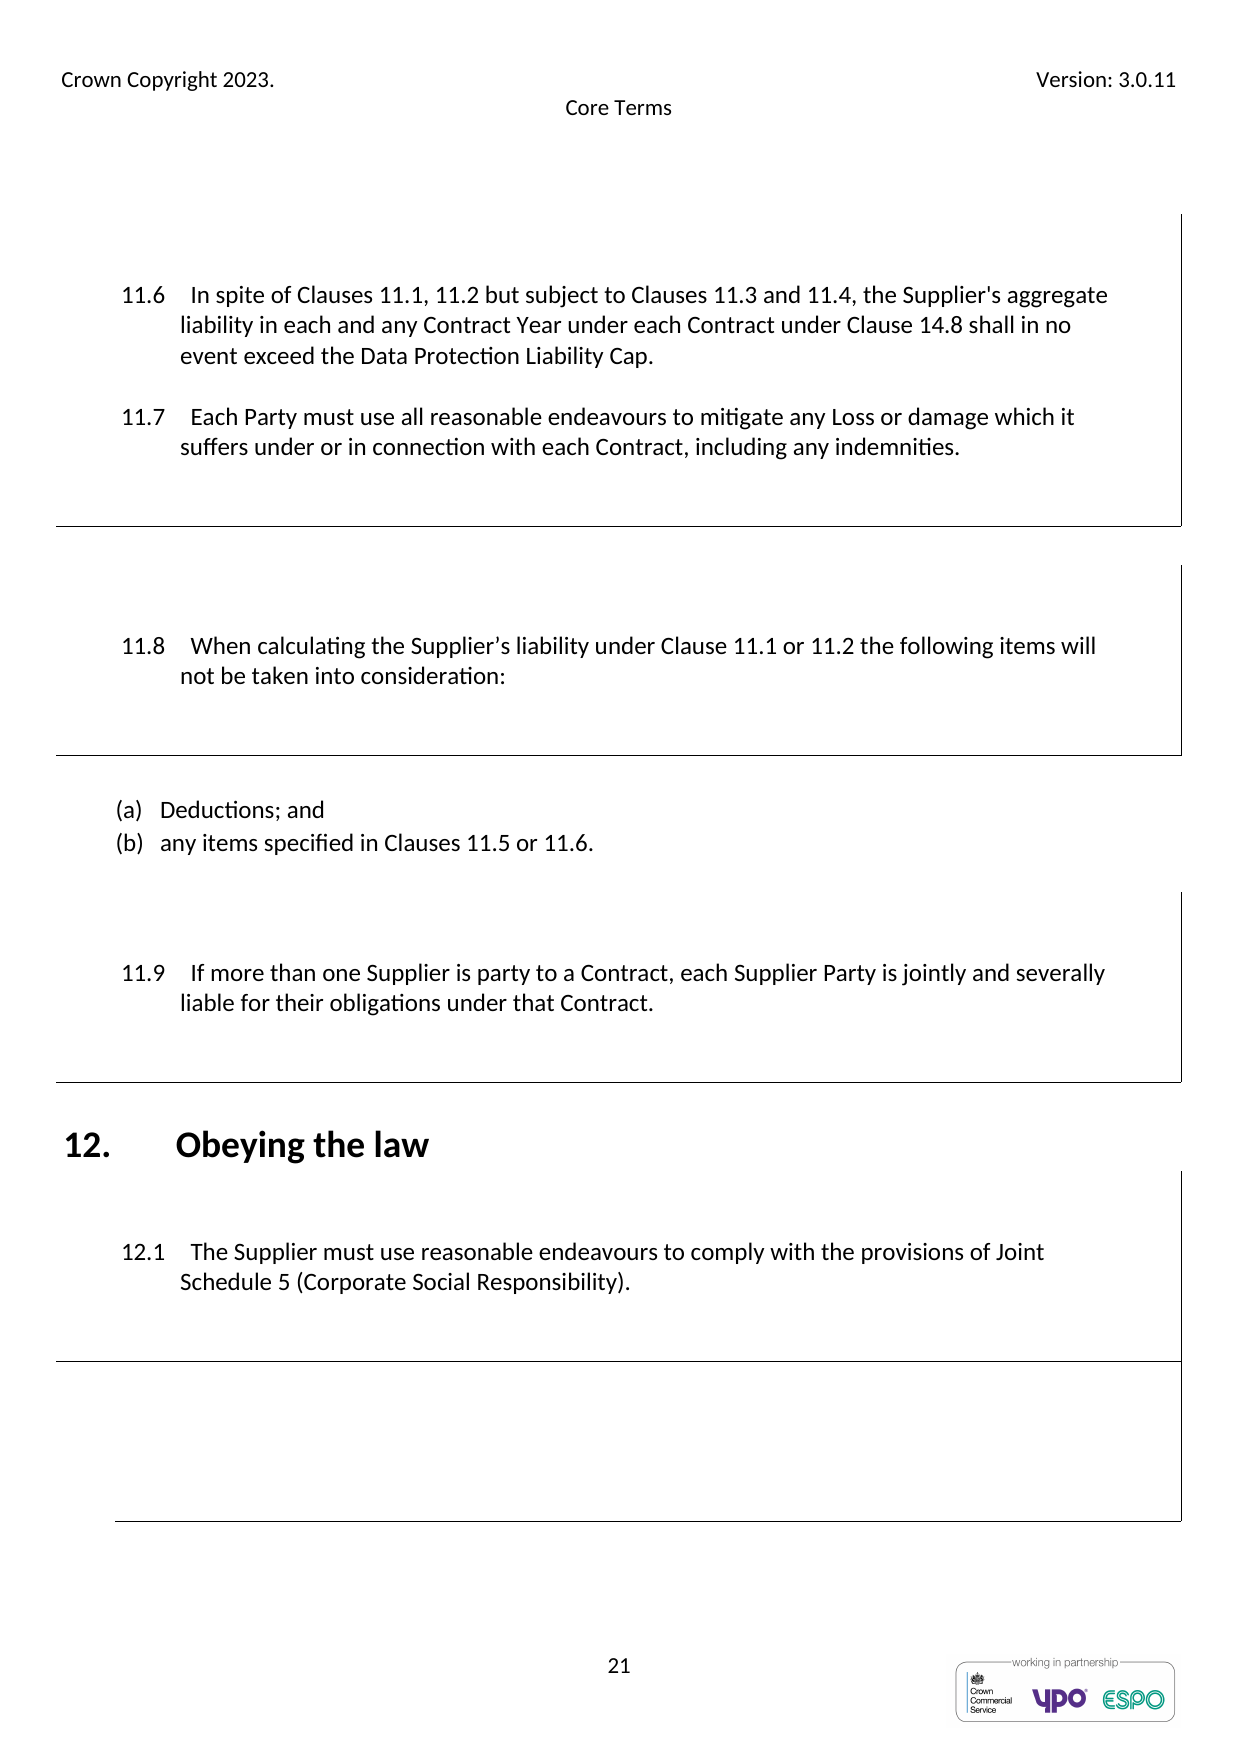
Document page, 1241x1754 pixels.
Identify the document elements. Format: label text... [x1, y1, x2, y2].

list If more than one Supplier is party to a Contract, each Supplier Party is jointly and severally liable for their obligations under that Contract. [56, 892, 1181, 1082]
list In spite of Clauses 11.1, 11.2 but subject to Clauses 11.3 and 11.4, the Supplier's aggregate liability in each and any Contract Year under each Contract under Clause 14.8 shall in no event exceed the Data Protection Liability Cap. [56, 214, 1181, 401]
subtitle Obeying the law [63, 1121, 1181, 1167]
list Deductions; and [115, 794, 1181, 825]
list When calculating the Supplier’s liability under Clause 11.1 or 11.2 the following items will not be taken into consideration: [56, 565, 1181, 755]
list The Supplier must use reasonable endeavours to comply with the provisions of Joint Schedule 5 (Corporate Social Responsibility). [56, 1171, 1181, 1361]
list Each Party must use all reasonable endeavours to mitigate any Loss or damage which it suffers under or in connection with each Contract, including any indemnities. [56, 401, 1181, 526]
list any items specified in Clauses 11.5 or 11.6. [115, 827, 1181, 857]
